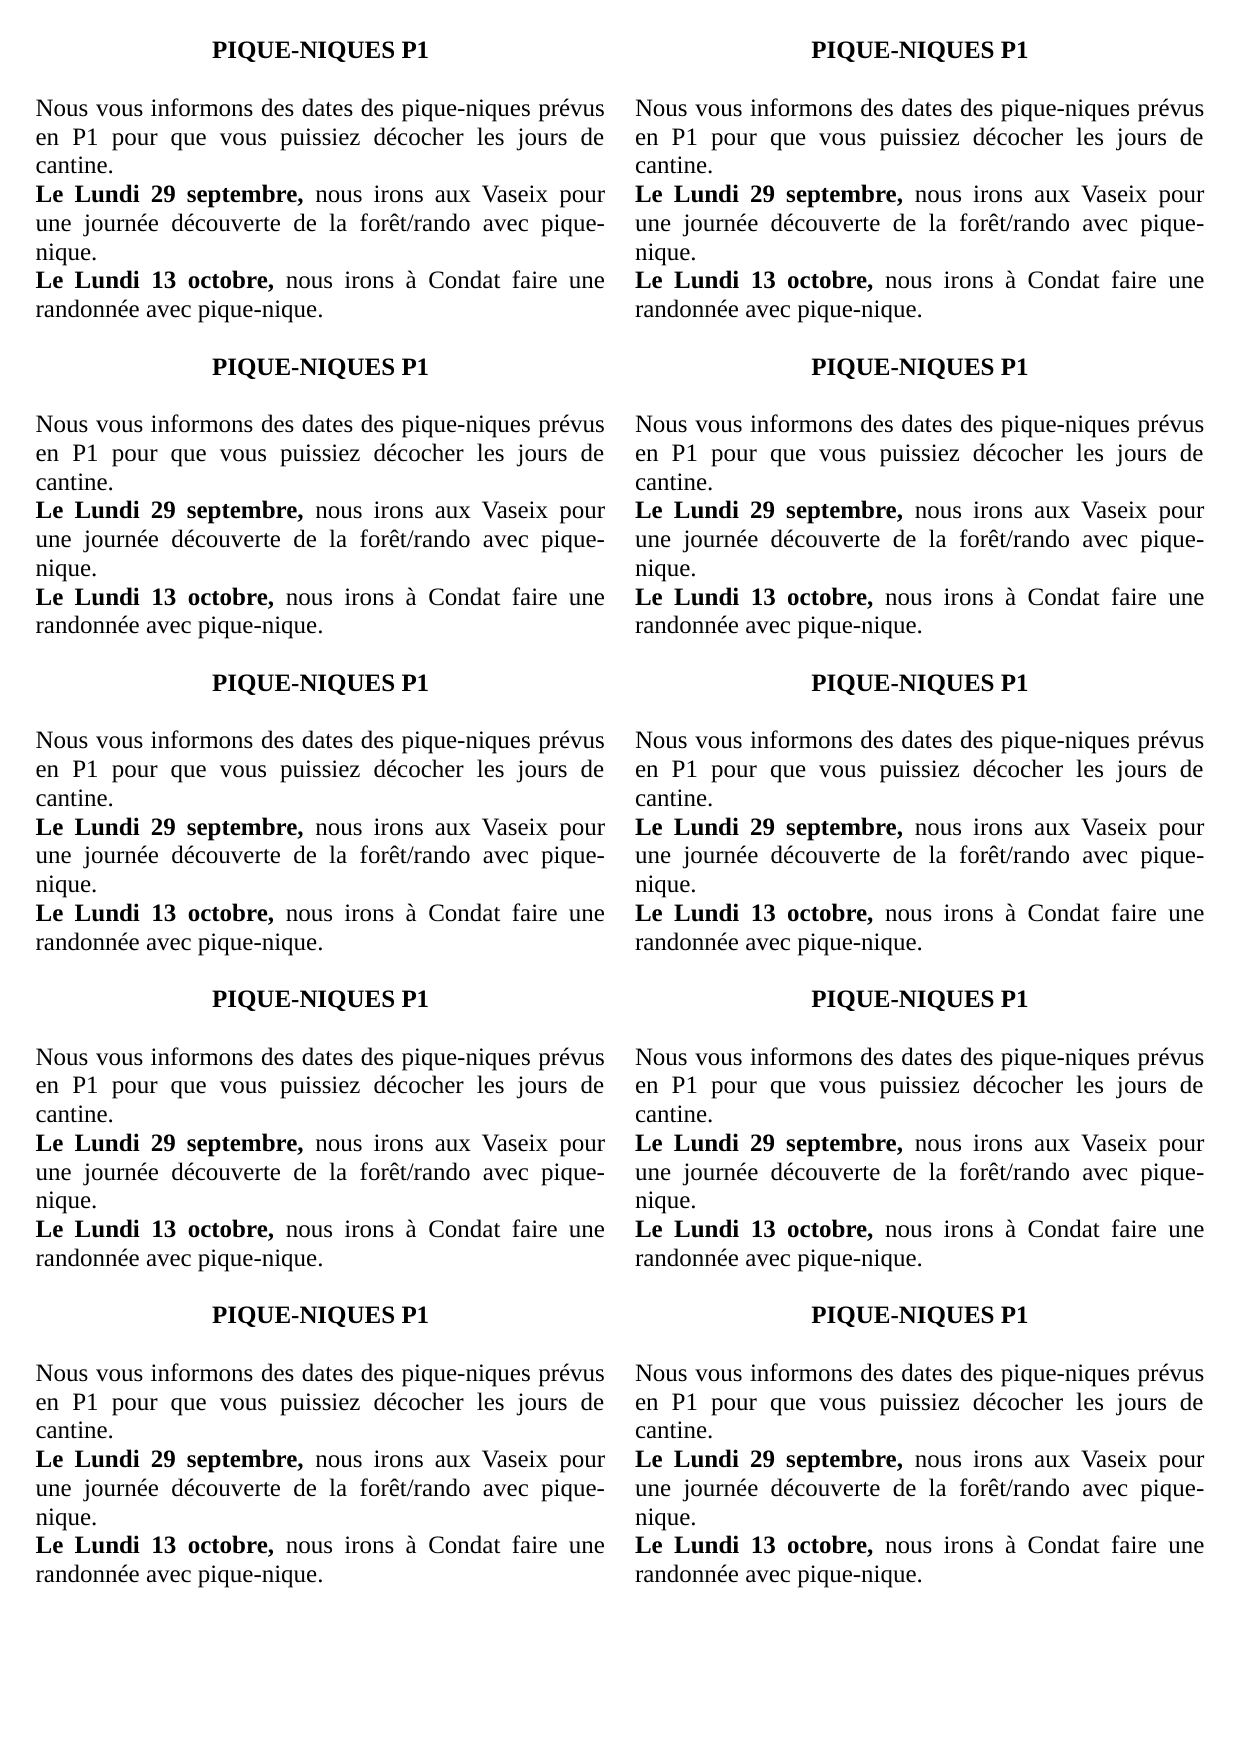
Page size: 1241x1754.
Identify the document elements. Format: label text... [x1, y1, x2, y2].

text Le Lundi 29 septembre, nous irons aux Vaseix pour une journée découverte de la forêt/rando avec pique-nique. [35, 179, 605, 265]
text Le Lundi 13 octobre, nous irons à Condat faire une randonnée avec pique-nique. [35, 898, 605, 955]
text Le Lundi 13 octobre, nous irons à Condat faire une randonnée avec pique-nique. [35, 582, 605, 639]
text Nous vous informons des dates des pique-niques prévus en P1 pour que vous puissiez décocher les jours de cantine. [35, 725, 605, 812]
text Le Lundi 29 septembre, nous irons aux Vaseix pour une journée découverte de la forêt/rando avec pique-nique. [35, 1444, 605, 1530]
text Le Lundi 29 septembre, nous irons aux Vaseix pour une journée découverte de la forêt/rando avec pique-nique. [35, 1128, 605, 1214]
text PIQUE-NIQUES P1 [635, 1300, 1205, 1329]
text Le Lundi 13 octobre, nous irons à Condat faire une randonnée avec pique-nique. [35, 265, 605, 323]
text PIQUE-NIQUES P1 [35, 668, 605, 697]
text PIQUE-NIQUES P1 [35, 984, 605, 1013]
text Le Lundi 13 octobre, nous irons à Condat faire une randonnée avec pique-nique. [635, 582, 1205, 639]
text Le Lundi 29 septembre, nous irons aux Vaseix pour une journée découverte de la forêt/rando avec pique-nique. [635, 1444, 1205, 1530]
text PIQUE-NIQUES P1 [35, 35, 605, 64]
text Nous vous informons des dates des pique-niques prévus en P1 pour que vous puissiez décocher les jours de cantine. [35, 1358, 605, 1444]
text Le Lundi 29 septembre, nous irons aux Vaseix pour une journée découverte de la forêt/rando avec pique-nique. [635, 812, 1205, 898]
text Le Lundi 29 septembre, nous irons aux Vaseix pour une journée découverte de la forêt/rando avec pique-nique. [35, 812, 605, 898]
text Le Lundi 13 octobre, nous irons à Condat faire une randonnée avec pique-nique. [635, 1214, 1205, 1272]
text Le Lundi 13 octobre, nous irons à Condat faire une randonnée avec pique-nique. [635, 1530, 1205, 1588]
text Nous vous informons des dates des pique-niques prévus en P1 pour que vous puissiez décocher les jours de cantine. [35, 409, 605, 495]
text PIQUE-NIQUES P1 [635, 984, 1205, 1013]
text PIQUE-NIQUES P1 [35, 1300, 605, 1329]
text Le Lundi 29 septembre, nous irons aux Vaseix pour une journée découverte de la forêt/rando avec pique-nique. [635, 495, 1205, 582]
text Nous vous informons des dates des pique-niques prévus en P1 pour que vous puissiez décocher les jours de cantine. [635, 725, 1205, 812]
text Nous vous informons des dates des pique-niques prévus en P1 pour que vous puissiez décocher les jours de cantine. [635, 409, 1205, 495]
text PIQUE-NIQUES P1 [35, 352, 605, 380]
text Nous vous informons des dates des pique-niques prévus en P1 pour que vous puissiez décocher les jours de cantine. [635, 1042, 1205, 1128]
text Nous vous informons des dates des pique-niques prévus en P1 pour que vous puissiez décocher les jours de cantine. [35, 93, 605, 179]
text PIQUE-NIQUES P1 [635, 668, 1205, 697]
text Le Lundi 13 octobre, nous irons à Condat faire une randonnée avec pique-nique. [635, 265, 1205, 323]
text Le Lundi 13 octobre, nous irons à Condat faire une randonnée avec pique-nique. [35, 1214, 605, 1272]
text Nous vous informons des dates des pique-niques prévus en P1 pour que vous puissiez décocher les jours de cantine. [635, 93, 1205, 179]
text Le Lundi 29 septembre, nous irons aux Vaseix pour une journée découverte de la forêt/rando avec pique-nique. [35, 495, 605, 582]
text Le Lundi 29 septembre, nous irons aux Vaseix pour une journée découverte de la forêt/rando avec pique-nique. [635, 1128, 1205, 1214]
text PIQUE-NIQUES P1 [635, 35, 1205, 64]
text Le Lundi 13 octobre, nous irons à Condat faire une randonnée avec pique-nique. [35, 1530, 605, 1588]
text Nous vous informons des dates des pique-niques prévus en P1 pour que vous puissiez décocher les jours de cantine. [35, 1042, 605, 1128]
text PIQUE-NIQUES P1 [635, 352, 1205, 380]
text Le Lundi 13 octobre, nous irons à Condat faire une randonnée avec pique-nique. [635, 898, 1205, 955]
text Nous vous informons des dates des pique-niques prévus en P1 pour que vous puissiez décocher les jours de cantine. [635, 1358, 1205, 1444]
text Le Lundi 29 septembre, nous irons aux Vaseix pour une journée découverte de la forêt/rando avec pique-nique. [635, 179, 1205, 265]
